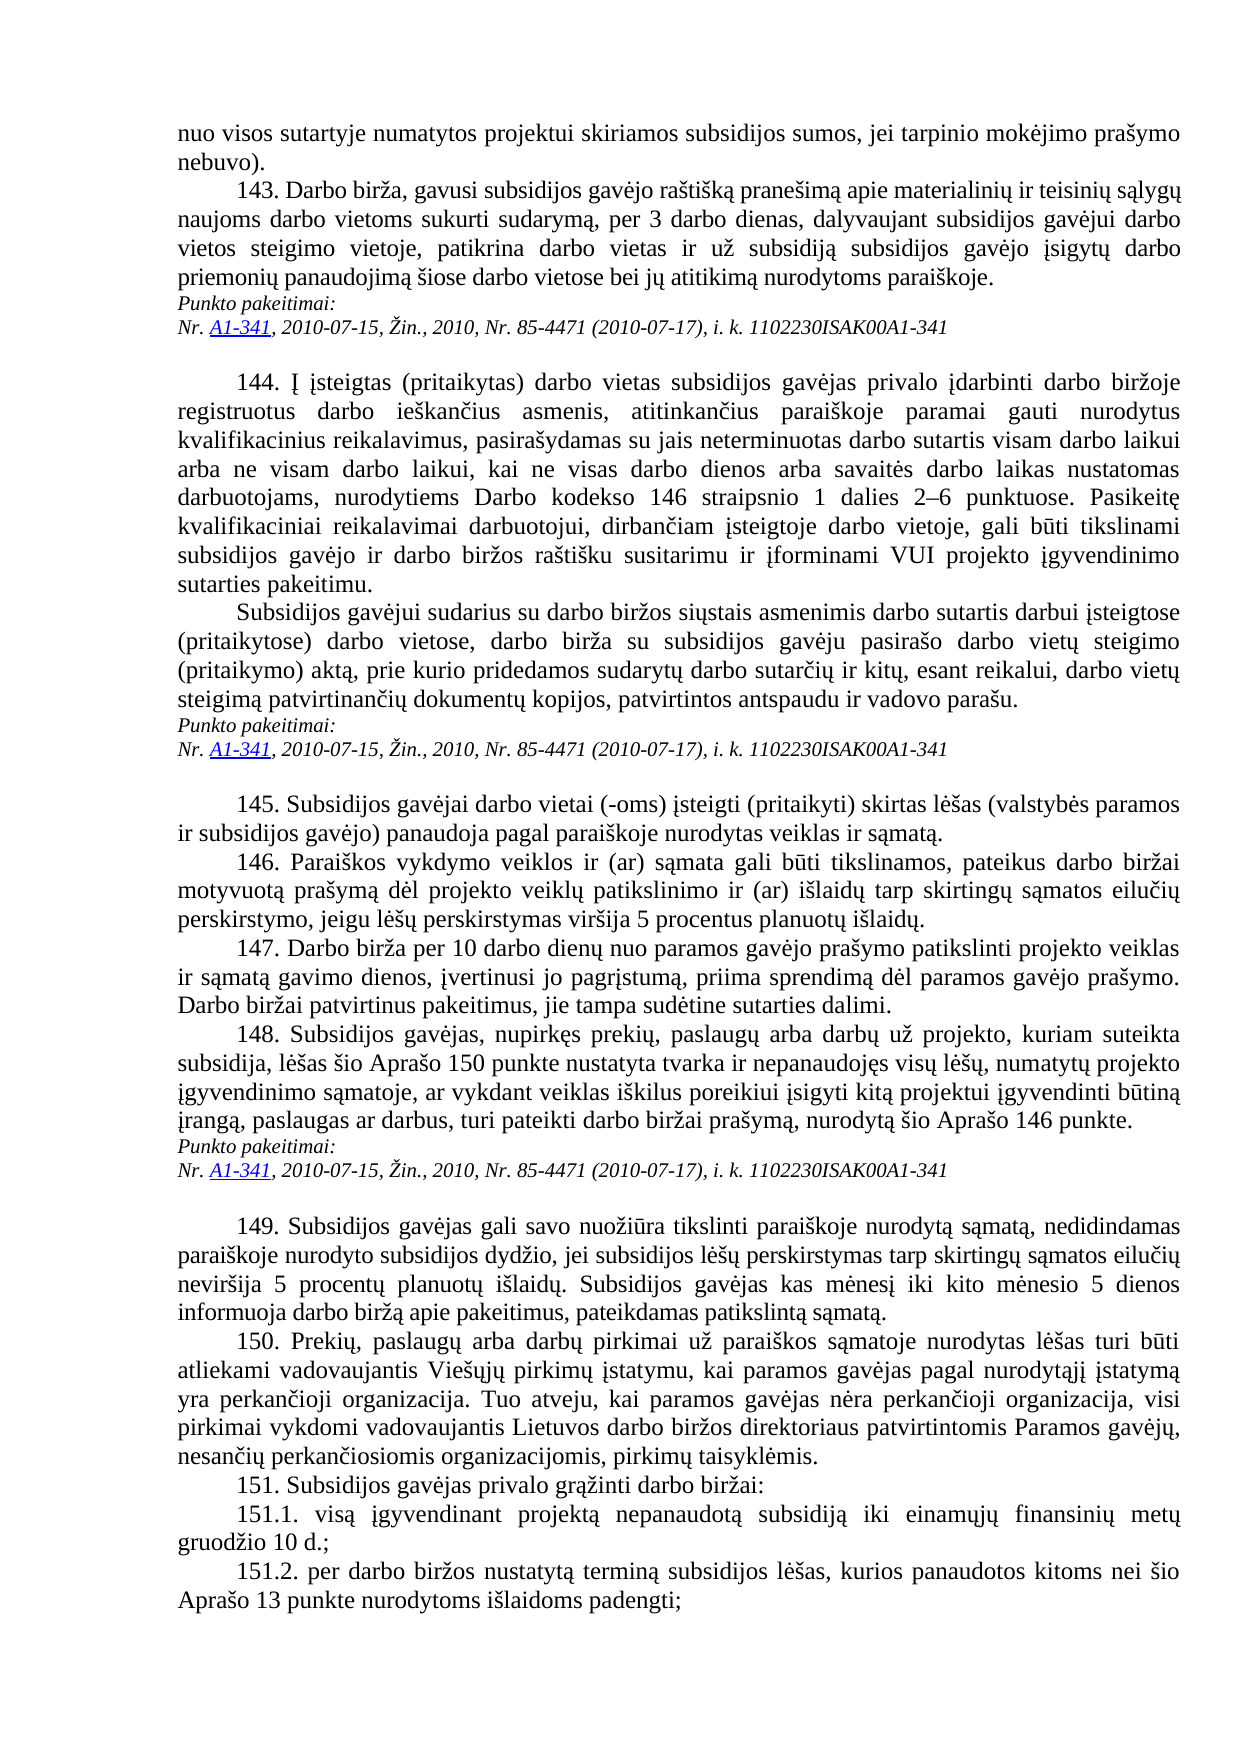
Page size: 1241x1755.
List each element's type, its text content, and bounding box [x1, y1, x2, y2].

text Nr. A1-341, 2010-07-15, Žin., 2010, Nr. 85-4471 (2010-07-17), i. k. 1102230ISAK00A1-341 [177, 315, 1181, 339]
text 148. Subsidijos gavėjas, nupirkęs prekių, paslaugų arba darbų už projekto, kuriam suteikta subsidija, lėšas šio Aprašo 150 punkte nustatyta tvarka ir nepanaudojęs visų lėšų, numatytų projekto įgyvendinimo sąmatoje, ar vykdant veiklas iškilus poreikiui įsigyti kitą projektui įgyvendinti būtiną įrangą, paslaugas ar darbus, turi pateikti darbo biržai prašymą, nurodytą šio Aprašo 146 punkte. [177, 1019, 1181, 1134]
text Nr. A1-341, 2010-07-15, Žin., 2010, Nr. 85-4471 (2010-07-17), i. k. 1102230ISAK00A1-341 [177, 1158, 1181, 1182]
text 151. Subsidijos gavėjas privalo grąžinti darbo biržai: [177, 1470, 1181, 1499]
text Nr. A1-341, 2010-07-15, Žin., 2010, Nr. 85-4471 (2010-07-17), i. k. 1102230ISAK00A1-341 [177, 737, 1181, 761]
text 144. Į įsteigtas (pritaikytas) darbo vietas subsidijos gavėjas privalo įdarbinti darbo biržoje registruotus darbo ieškančius asmenis, atitinkančius paraiškoje paramai gauti nurodytus kvalifikacinius reikalavimus, pasirašydamas su jais neterminuotas darbo sutartis visam darbo laikui arba ne visam darbo laikui, kai ne visas darbo dienos arba savaitės darbo laikas nustatomas darbuotojams, nurodytiems Darbo kodekso 146 straipsnio 1 dalies 2–6 punktuose. Pasikeitę kvalifikaciniai reikalavimai darbuotojui, dirbančiam įsteigtoje darbo vietoje, gali būti tikslinami subsidijos gavėjo ir darbo biržos raštišku susitarimu ir įforminami VUI projekto įgyvendinimo sutarties pakeitimu. [177, 367, 1181, 597]
text 150. Prekių, paslaugų arba darbų pirkimai už paraiškos sąmatoje nurodytas lėšas turi būti atliekami vadovaujantis Viešųjų pirkimų įstatymu, kai paramos gavėjas pagal nurodytąjį įstatymą yra perkančioji organizacija. Tuo atveju, kai paramos gavėjas nėra perkančioji organizacija, visi pirkimai vykdomi vadovaujantis Lietuvos darbo biržos direktoriaus patvirtintomis Paramos gavėjų, nesančių perkančiosiomis organizacijomis, pirkimų taisyklėmis. [177, 1326, 1181, 1470]
text 151.2. per darbo biržos nustatytą terminą subsidijos lėšas, kurios panaudotos kitoms nei šio Aprašo 13 punkte nurodytoms išlaidoms padengti; [177, 1556, 1181, 1614]
text 147. Darbo birža per 10 darbo dienų nuo paramos gavėjo prašymo patikslinti projekto veiklas ir sąmatą gavimo dienos, įvertinusi jo pagrįstumą, priima sprendimą dėl paramos gavėjo prašymo. Darbo biržai patvirtinus pakeitimus, jie tampa sudėtine sutarties dalimi. [177, 933, 1181, 1019]
text Punkto pakeitimai: [177, 1134, 1181, 1158]
text Punkto pakeitimai: [177, 712, 1181, 737]
text 143. Darbo birža, gavusi subsidijos gavėjo raštišką pranešimą apie materialinių ir teisinių sąlygų naujoms darbo vietoms sukurti sudarymą, per 3 darbo dienas, dalyvaujant subsidijos gavėjui darbo vietos steigimo vietoje, patikrina darbo vietas ir už subsidiją subsidijos gavėjo įsigytų darbo priemonių panaudojimą šiose darbo vietose bei jų atitikimą nurodytoms paraiškoje. [177, 176, 1181, 291]
text nuo visos sutartyje numatytos projektui skiriamos subsidijos sumos, jei tarpinio mokėjimo prašymo nebuvo). [177, 118, 1181, 176]
text 146. Paraiškos vykdymo veiklos ir (ar) sąmata gali būti tikslinamos, pateikus darbo biržai motyvuotą prašymą dėl projekto veiklų patikslinimo ir (ar) išlaidų tarp skirtingų sąmatos eilučių perskirstymo, jeigu lėšų perskirstymas viršija 5 procentus planuotų išlaidų. [177, 847, 1181, 933]
text 151.1. visą įgyvendinant projektą nepanaudotą subsidiją iki einamųjų finansinių metų gruodžio 10 d.; [177, 1499, 1181, 1556]
text Subsidijos gavėjui sudarius su darbo biržos siųstais asmenimis darbo sutartis darbui įsteigtose (pritaikytose) darbo vietose, darbo birža su subsidijos gavėju pasirašo darbo vietų steigimo (pritaikymo) aktą, prie kurio pridedamos sudarytų darbo sutarčių ir kitų, esant reikalui, darbo vietų steigimą patvirtinančių dokumentų kopijos, patvirtintos antspaudu ir vadovo parašu. [177, 597, 1181, 712]
text 149. Subsidijos gavėjas gali savo nuožiūra tikslinti paraiškoje nurodytą sąmatą, nedidindamas paraiškoje nurodyto subsidijos dydžio, jei subsidijos lėšų perskirstymas tarp skirtingų sąmatos eilučių neviršija 5 procentų planuotų išlaidų. Subsidijos gavėjas kas mėnesį iki kito mėnesio 5 dienos informuoja darbo biržą apie pakeitimus, pateikdamas patikslintą sąmatą. [177, 1211, 1181, 1326]
text 145. Subsidijos gavėjai darbo vietai (-oms) įsteigti (pritaikyti) skirtas lėšas (valstybės paramos ir subsidijos gavėjo) panaudoja pagal paraiškoje nurodytas veiklas ir sąmatą. [177, 789, 1181, 847]
text Punkto pakeitimai: [177, 291, 1181, 315]
